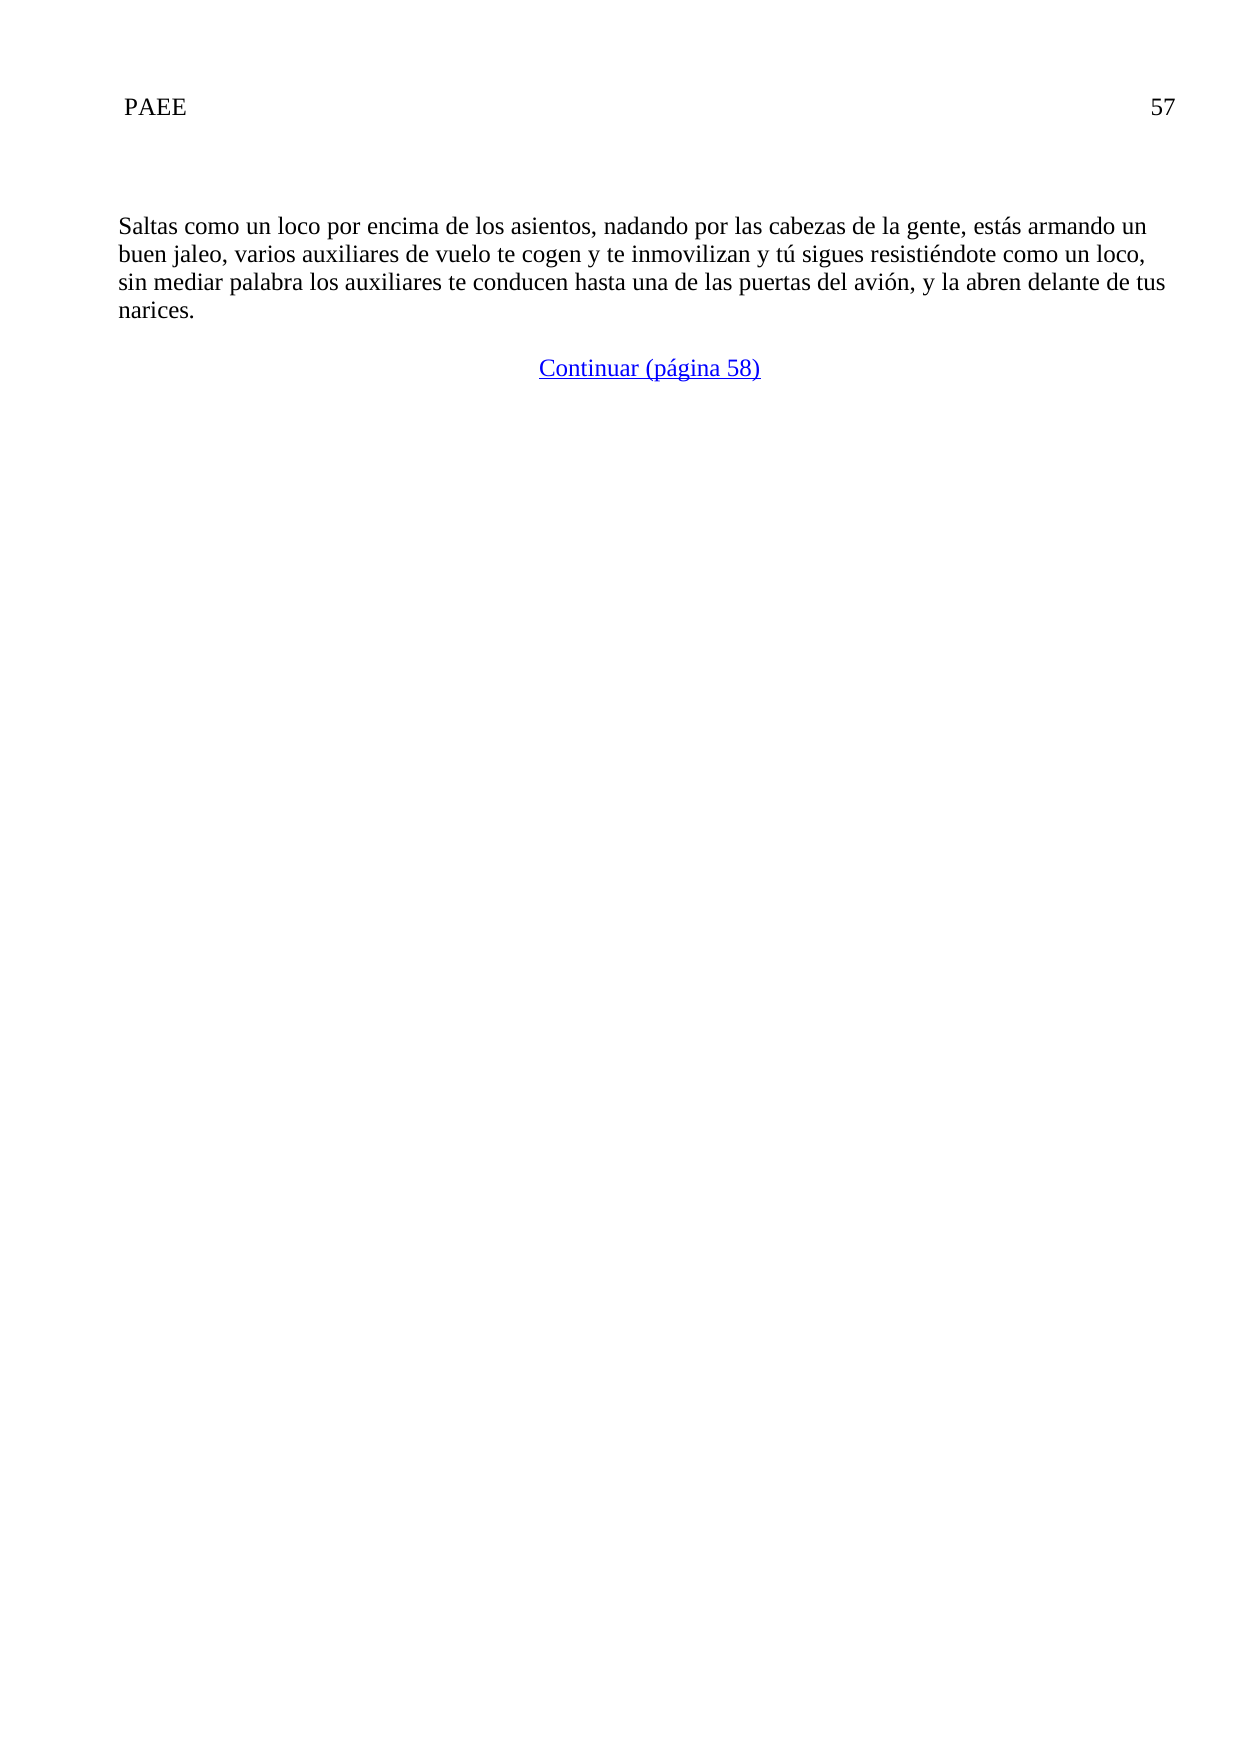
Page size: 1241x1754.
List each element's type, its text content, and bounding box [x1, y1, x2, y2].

text Continuar (página 58) [118, 354, 1181, 382]
text Saltas como un loco por encima de los asientos, nadando por las cabezas de la gente, estás armando un buen jaleo, varios auxiliares de vuelo te cogen y te inmovilizan y tú sigues resistiéndote como un loco, sin mediar palabra los auxiliares te conducen hasta una de las puertas del avión, y la abren delante de tus narices. [118, 184, 1181, 324]
